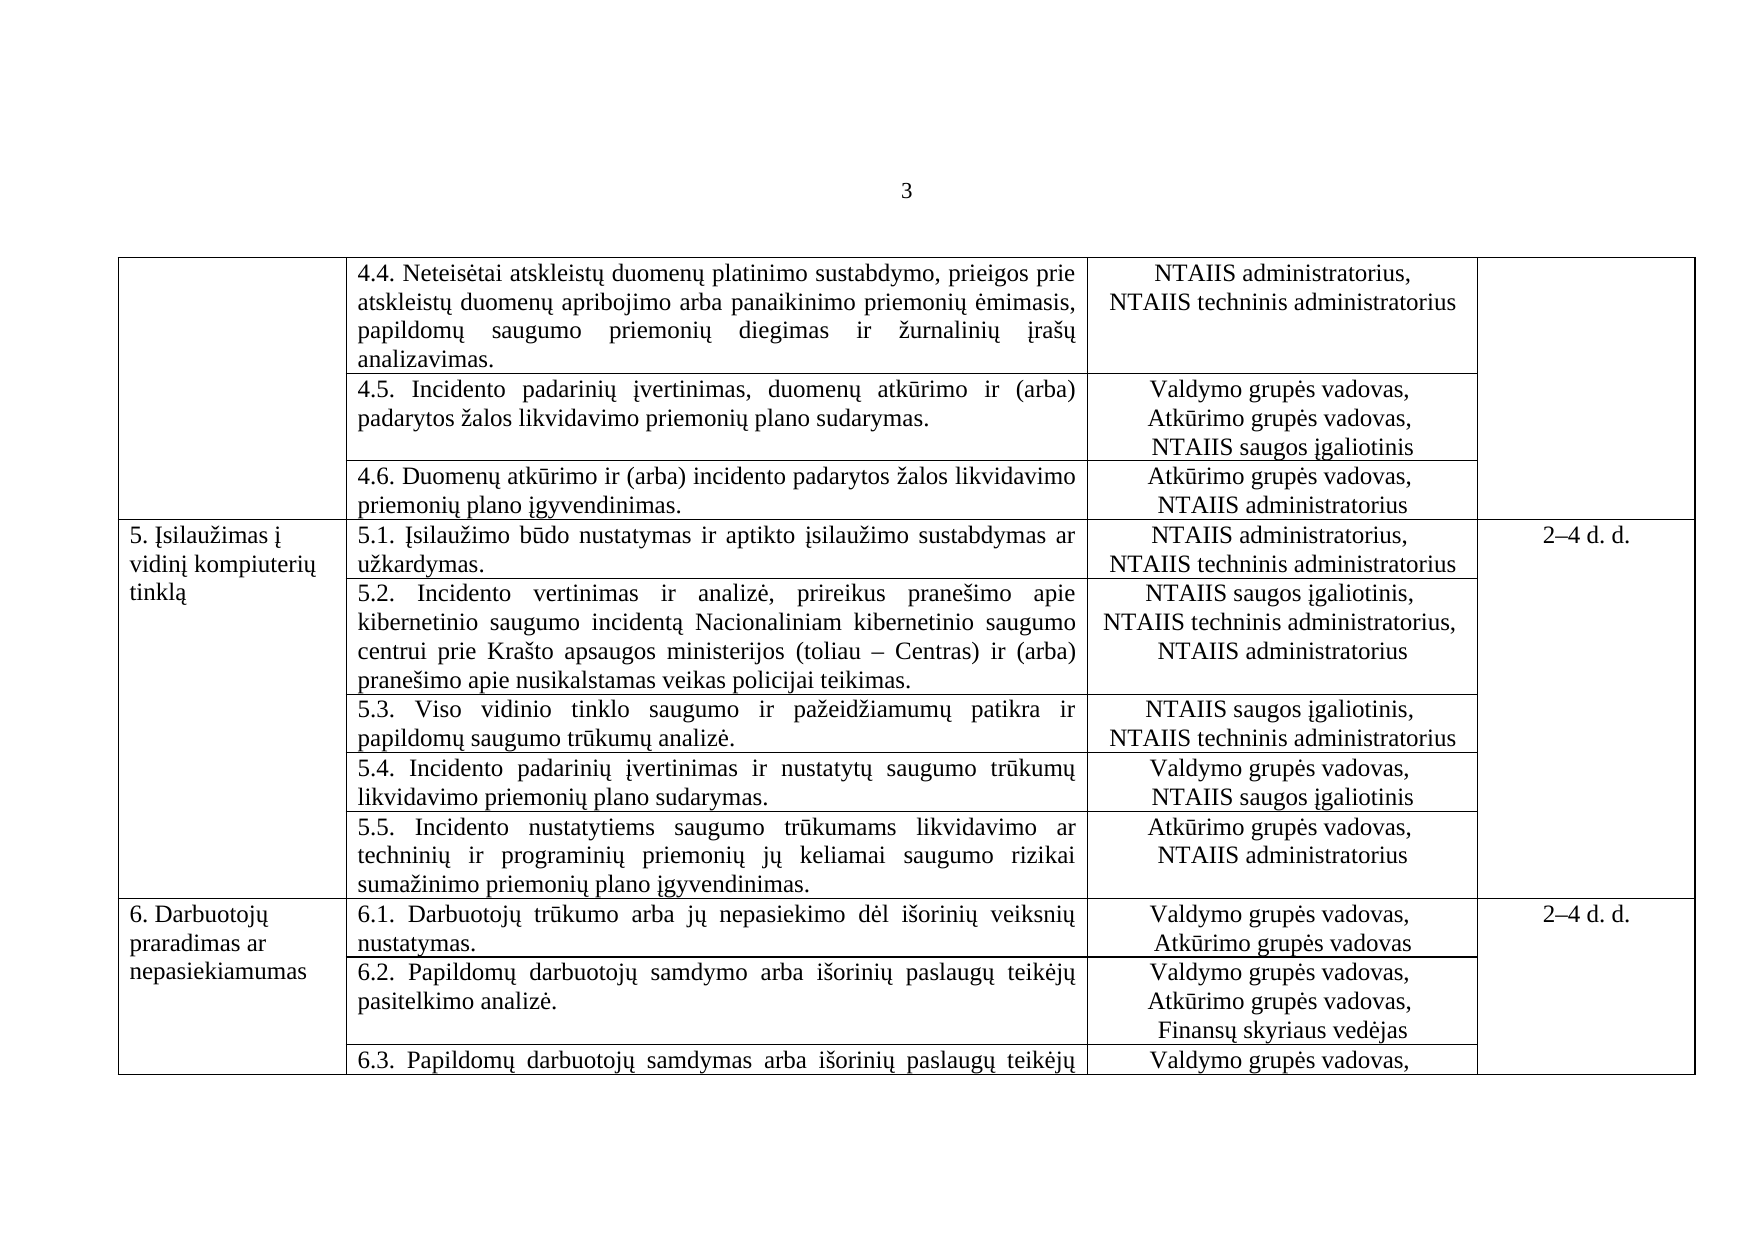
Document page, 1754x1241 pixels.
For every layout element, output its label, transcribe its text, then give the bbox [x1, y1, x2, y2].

table_cell 4.5. Incidento padarinių įvertinimas, duomenų atkūrimo ir (arba) padarytos žalos likvidavimo priemonių plano sudarymas. [347, 374, 1087, 460]
table_cell 6. Darbuotojų praradimas ar nepasiekiamumas [119, 899, 346, 1073]
table_cell 5.1. Įsilaužimo būdo nustatymas ir aptikto įsilaužimo sustabdymas ar užkardymas. [347, 520, 1087, 577]
table_cell Atkūrimo grupės vadovas, NTAIIS administratorius [1088, 461, 1477, 519]
table_cell Valdymo grupės vadovas, [1088, 1045, 1477, 1073]
table_cell [119, 258, 346, 519]
table_cell 6.2. Papildomų darbuotojų samdymo arba išorinių paslaugų teikėjų pasitelkimo analizė. [347, 958, 1087, 1044]
table_cell NTAIIS administratorius, NTAIIS techninis administratorius [1088, 520, 1477, 577]
table_cell 5.2. Incidento vertinimas ir analizė, prireikus pranešimo apie kibernetinio saugumo incidentą Nacionaliniam kibernetinio saugumo centrui prie Krašto apsaugos ministerijos (toliau – Centras) ir (arba) pranešimo apie nusikalstamas veikas policijai teikimas. [347, 579, 1087, 693]
table_cell Valdymo grupės vadovas, NTAIIS saugos įgaliotinis [1088, 753, 1477, 811]
table_cell 5.4. Incidento padarinių įvertinimas ir nustatytų saugumo trūkumų likvidavimo priemonių plano sudarymas. [347, 753, 1087, 811]
table_cell 4.6. Duomenų atkūrimo ir (arba) incidento padarytos žalos likvidavimo priemonių plano įgyvendinimas. [347, 461, 1087, 519]
table_cell 2–4 d. d. [1478, 520, 1694, 898]
table_cell Valdymo grupės vadovas, Atkūrimo grupės vadovas [1088, 899, 1477, 956]
table_cell Valdymo grupės vadovas, Atkūrimo grupės vadovas, NTAIIS saugos įgaliotinis [1088, 374, 1477, 460]
table_cell NTAIIS saugos įgaliotinis, NTAIIS techninis administratorius, NTAIIS administratorius [1088, 579, 1477, 693]
table_cell Valdymo grupės vadovas, Atkūrimo grupės vadovas, Finansų skyriaus vedėjas [1088, 958, 1477, 1044]
table_cell [1478, 258, 1694, 519]
table_cell 5. Įsilaužimas į vidinį kompiuterių tinklą [119, 520, 346, 898]
table_cell 5.5. Incidento nustatytiems saugumo trūkumams likvidavimo ar techninių ir programinių priemonių jų keliamai saugumo rizikai sumažinimo priemonių plano įgyvendinimas. [347, 812, 1087, 898]
table_cell 2–4 d. d. [1478, 899, 1694, 1073]
table_cell 6.1. Darbuotojų trūkumo arba jų nepasiekimo dėl išorinių veiksnių nustatymas. [347, 899, 1087, 956]
table_cell NTAIIS saugos įgaliotinis, NTAIIS techninis administratorius [1088, 695, 1477, 752]
table_cell Atkūrimo grupės vadovas, NTAIIS administratorius [1088, 812, 1477, 898]
table_cell 4.4. Neteisėtai atskleistų duomenų platinimo sustabdymo, prieigos prie atskleistų duomenų apribojimo arba panaikinimo priemonių ėmimasis, papildomų saugumo priemonių diegimas ir žurnalinių įrašų analizavimas. [347, 258, 1087, 373]
table_cell NTAIIS administratorius, NTAIIS techninis administratorius [1088, 258, 1477, 373]
table_cell 5.3. Viso vidinio tinklo saugumo ir pažeidžiamumų patikra ir papildomų saugumo trūkumų analizė. [347, 695, 1087, 752]
table_cell 6.3. Papildomų darbuotojų samdymas arba išorinių paslaugų teikėjų [347, 1045, 1087, 1073]
